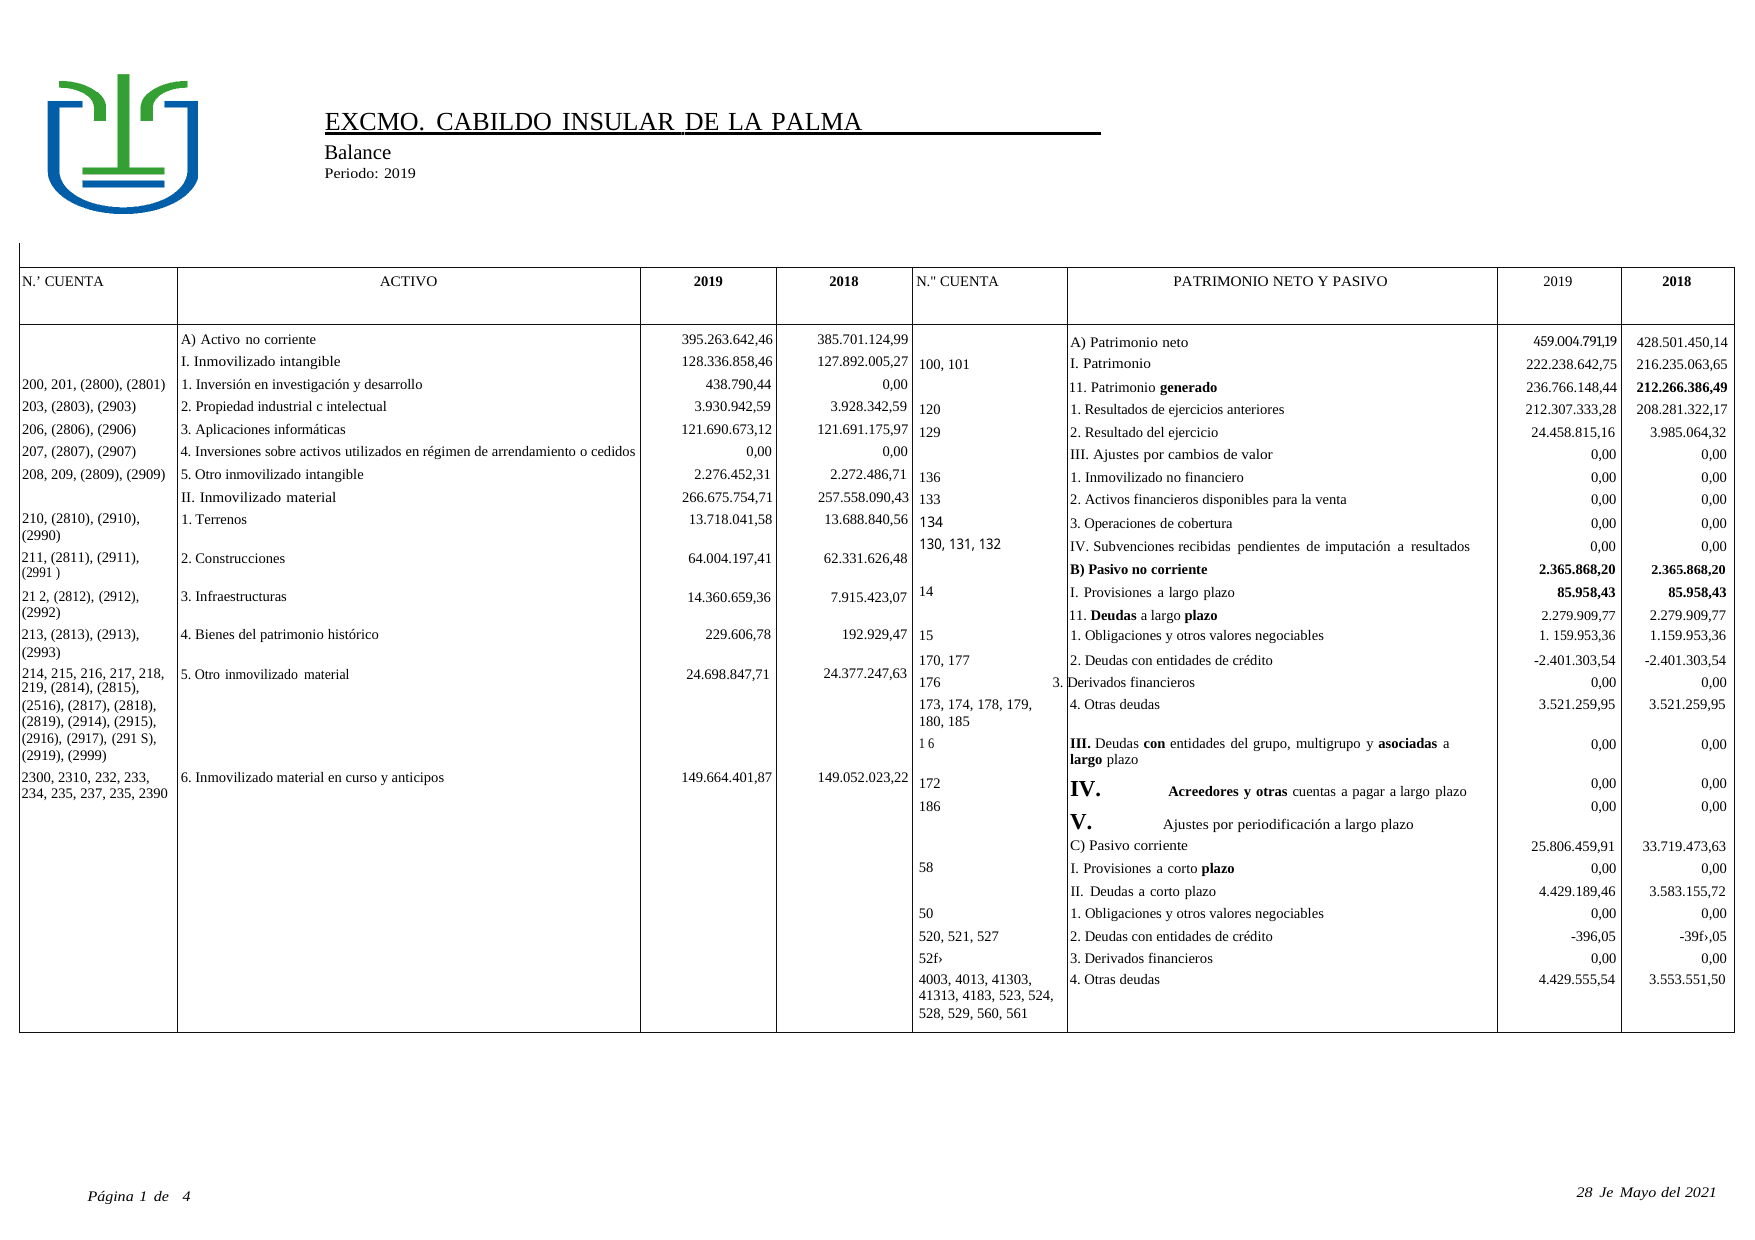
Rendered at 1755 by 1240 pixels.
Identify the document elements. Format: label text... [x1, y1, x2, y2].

table_cell 149.052.023,22 [777, 769, 912, 834]
table_cell 0,00 [1622, 948, 1734, 970]
table_cell ACTIVO [178, 268, 640, 324]
table_cell 24.698.847,71 [641, 645, 776, 698]
table_cell [1622, 1006, 1734, 1032]
table_cell 21 2, (2812), (2912), (2992) [20, 583, 177, 625]
table_cell 385.701.124,99 [777, 325, 912, 352]
table_cell 208, 209, (2809), (2909) [20, 465, 177, 488]
table_cell -2.401.303,54 0,00 [1622, 645, 1734, 698]
table_cell 216.235.063,65 [1622, 352, 1734, 374]
table_cell [641, 715, 776, 731]
table_cell 149.664.401,87 [641, 769, 776, 834]
table_cell [178, 990, 640, 1006]
table_cell [777, 990, 912, 1006]
table_cell 13.718.041,58 64.004.197,41 [641, 510, 776, 583]
table_cell N.’ CUENTA [20, 268, 177, 324]
table_cell [641, 834, 776, 857]
table_cell 438.790,44 [641, 375, 776, 397]
table_cell -39f›,05 [1622, 925, 1734, 948]
table_cell N." CUENTA [913, 268, 1067, 324]
table_cell 3.521.259,95 [1498, 698, 1621, 715]
table_cell [20, 903, 177, 925]
table_cell [20, 1006, 177, 1032]
table_cell 121.691.175,97 [777, 420, 912, 442]
table_cell [777, 880, 912, 903]
table_cell [641, 970, 776, 989]
table_cell [913, 375, 1067, 397]
table_cell 2300, 2310, 232, 233, 234, 235, 237, 235, 2390 [20, 769, 177, 834]
table_cell 3.985.064,32 [1622, 420, 1734, 442]
table_cell 170, 177 176 [913, 645, 1067, 698]
table_cell (2993) 214, 215, 216, 217, 218, 219, (2814), (2815), [20, 645, 177, 698]
table_cell 0,00 [641, 442, 776, 465]
table_cell 2. Resultado del ejercicio [1068, 420, 1497, 442]
table_cell 85.958,43 2.279.909,77 [1498, 583, 1621, 625]
table_cell 229.606,78 [641, 625, 776, 645]
table_cell [20, 948, 177, 970]
table_cell [20, 325, 177, 352]
table_cell II. Inmovilizado material [178, 488, 640, 510]
table_cell 0,00 [1622, 465, 1734, 488]
table_cell III. Deudas con entidades del grupo, multigrupo y asociadas a largo plazo [1068, 731, 1497, 769]
table_cell [1622, 715, 1734, 731]
table_cell 52f› [913, 948, 1067, 970]
table_cell [1068, 715, 1497, 731]
table_cell 0,00 [1498, 488, 1621, 510]
table_cell [777, 925, 912, 948]
table_cell 24.458.815,16 [1498, 420, 1621, 442]
table_cell 1. Inversión en investigación y desarrollo [178, 375, 640, 397]
table_cell 134 130, 131, 132 [913, 510, 1067, 583]
table_cell 14.360.659,36 [641, 583, 776, 625]
text Balance [324, 140, 1748, 164]
table_cell 0,00 [1622, 442, 1734, 465]
table_cell [178, 698, 640, 715]
table_cell [641, 903, 776, 925]
table_cell [178, 731, 640, 769]
table_cell [178, 925, 640, 948]
table_cell II. Deudas a corto plazo [1068, 880, 1497, 903]
table_cell 7.915.423,07 [777, 583, 912, 625]
table_cell 3.928.342,59 [777, 397, 912, 420]
table_cell 0,00 [1622, 731, 1734, 769]
table_cell [178, 948, 640, 970]
table_cell [178, 1006, 640, 1032]
table_cell 428.501.450,14 [1622, 325, 1734, 352]
table_cell 5. Otro inmovilizado material [178, 645, 640, 698]
table_cell 200, 201, (2800), (2801) [20, 375, 177, 397]
table_cell (2516), (2817), (2818), [20, 698, 177, 715]
table_cell 222.238.642,75 [1498, 352, 1621, 374]
table_cell 33.719.473,63 [1622, 834, 1734, 857]
table_cell [641, 698, 776, 715]
table_cell 0,00 [777, 442, 912, 465]
table_cell 0,00 0,00 2.365.868,20 [1622, 510, 1734, 583]
table_cell [178, 715, 640, 731]
table_cell [777, 948, 912, 970]
table_cell [777, 857, 912, 880]
table_cell I. Provisiones a largo plazo 11. Deudas a largo plazo [1068, 583, 1497, 625]
table_cell 120 [913, 397, 1067, 420]
table_cell [777, 970, 912, 989]
table_cell 0,00 [1498, 948, 1621, 970]
table_cell 0,00 [1622, 857, 1734, 880]
table_cell C) Pasivo corriente [1068, 834, 1497, 857]
table_cell [641, 948, 776, 970]
table_cell 6. Inmovilizado material en curso y anticipos [178, 769, 640, 834]
table_cell 11. Patrimonio generado [1068, 375, 1497, 397]
table_cell 208.281.322,17 [1622, 397, 1734, 420]
table_cell 58 [913, 857, 1067, 880]
table_cell [20, 990, 177, 1006]
text Periodo: 2019 [324, 165, 1748, 182]
table_cell Deudas con entidades de crédito Derivados financieros [1068, 645, 1497, 698]
table_cell 25.806.459,91 [1498, 834, 1621, 857]
table_cell 2.272.486,71 [777, 465, 912, 488]
table_cell 41313, 4183, 523, 524, [913, 990, 1067, 1006]
table_cell [641, 857, 776, 880]
table_cell 0,00 [1622, 903, 1734, 925]
table_cell [913, 880, 1067, 903]
table_cell 0,00 0,00 [1622, 769, 1734, 834]
table_cell [20, 488, 177, 510]
table_cell 207, (2807), (2907) [20, 442, 177, 465]
table_cell 85.958,43 2.279.909,77 [1622, 583, 1734, 625]
table_cell [20, 857, 177, 880]
table_cell 203, (2803), (2903) [20, 397, 177, 420]
table_cell 0,00 [777, 375, 912, 397]
table_cell 15 [913, 625, 1067, 645]
table_cell 212.266.386,49 [1622, 375, 1734, 397]
table_cell 4.429.555,54 [1498, 970, 1621, 989]
table_header [20, 243, 1734, 267]
table_cell [20, 970, 177, 989]
table_cell [1498, 715, 1621, 731]
table_cell 1. Obligaciones y otros valores negociables [1068, 903, 1497, 925]
table_cell 2. Propiedad industrial c intelectual [178, 397, 640, 420]
table_cell 3.521.259,95 [1622, 698, 1734, 715]
table_cell PATRIMONIO NETO Y PASIVO [1068, 268, 1497, 324]
table_cell 3. Infraestructuras [178, 583, 640, 625]
table_cell [1068, 990, 1497, 1006]
table_cell 4003, 4013, 41303, [913, 970, 1067, 989]
table_cell [777, 698, 912, 715]
table_cell 395.263.642,46 [641, 325, 776, 352]
table_cell [913, 325, 1067, 352]
table_cell 2018 [1622, 268, 1734, 324]
table_cell 0,00 [1498, 442, 1621, 465]
table_cell 3. Aplicaciones informáticas [178, 420, 640, 442]
table_cell 3.930.942,59 [641, 397, 776, 420]
table_cell -2.401.303,54 0,00 [1498, 645, 1621, 698]
table_cell 127.892.005,27 [777, 352, 912, 374]
table_cell I. Provisiones a corto plazo [1068, 857, 1497, 880]
table_cell [641, 990, 776, 1006]
table_cell 3.553.551,50 [1622, 970, 1734, 989]
table_cell [20, 834, 177, 857]
table_cell [1622, 990, 1734, 1006]
table_cell 128.336.858,46 [641, 352, 776, 374]
table_cell 210, (2810), (2910), (2990) 211, (2811), (2911), (2991 ) [20, 510, 177, 583]
table_cell 4. Bienes del patrimonio histórico [178, 625, 640, 645]
table_cell A) Activo no corriente [178, 325, 640, 352]
table_cell 1. 159.953,36 [1498, 625, 1621, 645]
table_cell [20, 880, 177, 903]
table_cell 192.929,47 [777, 625, 912, 645]
table_cell 14 [913, 583, 1067, 625]
table_cell [777, 1006, 912, 1032]
table_cell 236.766.148,44 [1498, 375, 1621, 397]
table_cell 257.558.090,43 [777, 488, 912, 510]
table_cell [913, 442, 1067, 465]
table_cell A) Patrimonio neto [1068, 325, 1497, 352]
table_cell [178, 857, 640, 880]
table_cell [641, 1006, 776, 1032]
table_cell [913, 834, 1067, 857]
table_cell [777, 903, 912, 925]
table_cell 4. Otras deudas [1068, 698, 1497, 715]
table_cell Acreedores y otras cuentas a pagar a largo plazo Ajustes por periodificación a largo plazo [1068, 769, 1497, 834]
table_cell [777, 731, 912, 769]
table_cell [777, 715, 912, 731]
table_cell 1 6 [913, 731, 1067, 769]
table_cell 206, (2806), (2906) [20, 420, 177, 442]
table_cell 2019 [1498, 268, 1621, 324]
table_cell Terrenos Construcciones [178, 510, 640, 583]
table_cell [20, 925, 177, 948]
table_cell 3. Operaciones de cobertura IV. Subvenciones recibidas pendientes de imputación a resultados B) Pasivo no corriente [1068, 510, 1497, 583]
table_cell [1498, 990, 1621, 1006]
table_cell 24.377.247,63 [777, 645, 912, 698]
table_cell 129 [913, 420, 1067, 442]
table_cell 0,00 0,00 2.365.868,20 [1498, 510, 1621, 583]
table_cell 136 [913, 465, 1067, 488]
table_cell 2.276.452,31 [641, 465, 776, 488]
table_cell 2019 [641, 268, 776, 324]
table_cell 266.675.754,71 [641, 488, 776, 510]
table_cell 2. Activos financieros disponibles para la venta [1068, 488, 1497, 510]
table_cell [178, 834, 640, 857]
table_cell [178, 903, 640, 925]
table_cell [178, 970, 640, 989]
table_cell 121.690.673,12 [641, 420, 776, 442]
table_cell [641, 731, 776, 769]
table_cell 520, 521, 527 [913, 925, 1067, 948]
table_cell [641, 925, 776, 948]
table_cell 50 [913, 903, 1067, 925]
table_cell 172 186 [913, 769, 1067, 834]
table_cell I. Inmovilizado intangible [178, 352, 640, 374]
table_cell 213, (2813), (2913), [20, 625, 177, 645]
table_cell 0,00 [1498, 857, 1621, 880]
table_cell 0,00 [1498, 731, 1621, 769]
table_cell [777, 834, 912, 857]
table_cell [641, 880, 776, 903]
table_cell III. Ajustes por cambios de valor [1068, 442, 1497, 465]
text EXCMO. CABILDO INSULAR DE LA PALMA [324, 106, 1748, 136]
table_cell 0,00 [1622, 488, 1734, 510]
table_cell 212.307.333,28 [1498, 397, 1621, 420]
table_cell 0,00 [1498, 903, 1621, 925]
table_cell 459.004.791,19 [1498, 325, 1621, 352]
table_cell 528, 529, 560, 561 [913, 1006, 1067, 1032]
table_cell 2018 [777, 268, 912, 324]
table_cell 180, 185 [913, 715, 1067, 731]
table_cell 4. Otras deudas [1068, 970, 1497, 989]
table_cell 4. Inversiones sobre activos utilizados en régimen de arrendamiento o cedidos [178, 442, 640, 465]
table_cell 1. Obligaciones y otros valores negociables [1068, 625, 1497, 645]
table_cell 173, 174, 178, 179, [913, 698, 1067, 715]
table_cell 133 [913, 488, 1067, 510]
table_cell [1068, 1006, 1497, 1032]
table_cell 5. Otro inmovilizado intangible [178, 465, 640, 488]
table_cell 2. Deudas con entidades de crédito [1068, 925, 1497, 948]
table_cell 1.159.953,36 [1622, 625, 1734, 645]
table_cell 3.583.155,72 [1622, 880, 1734, 903]
table_cell [1498, 1006, 1621, 1032]
table_cell 0,00 [1498, 465, 1621, 488]
table_cell I. Patrimonio [1068, 352, 1497, 374]
table_cell 1. Inmovilizado no financiero [1068, 465, 1497, 488]
table_cell 0,00 0,00 [1498, 769, 1621, 834]
table_cell (2916), (2917), (291 S), (2919), (2999) [20, 731, 177, 769]
table_cell 4.429.189,46 [1498, 880, 1621, 903]
table_cell [178, 880, 640, 903]
table_cell -396,05 [1498, 925, 1621, 948]
table_cell [20, 352, 177, 374]
table_cell 13.688.840,56 62.331.626,48 [777, 510, 912, 583]
table_cell (2819), (2914), (2915), [20, 715, 177, 731]
table_cell 3. Derivados financieros [1068, 948, 1497, 970]
table_cell 1. Resultados de ejercicios anteriores [1068, 397, 1497, 420]
table_cell 100, 101 [913, 352, 1067, 374]
